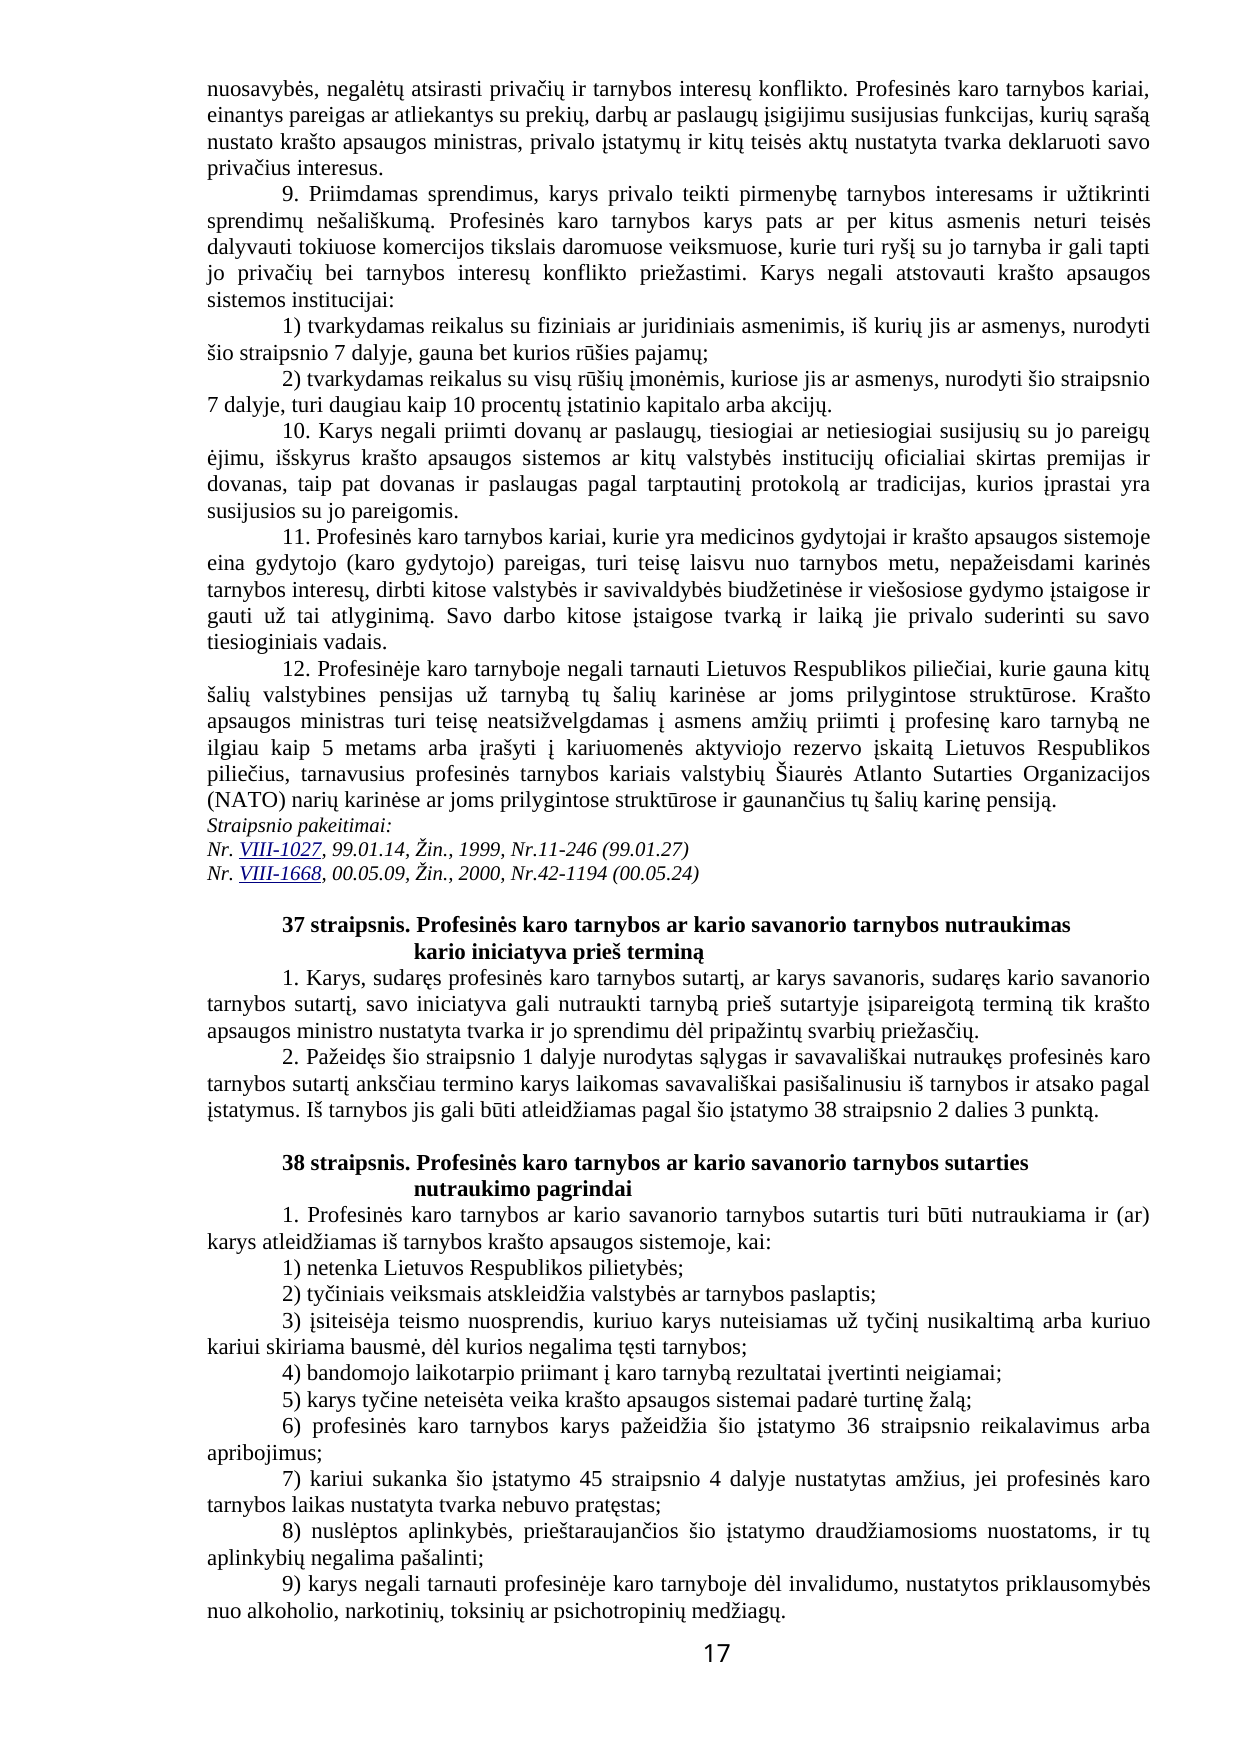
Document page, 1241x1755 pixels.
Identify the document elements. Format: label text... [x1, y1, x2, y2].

text 9. Priimdamas sprendimus, karys privalo teikti pirmenybę tarnybos interesams ir užtikrinti sprendimų nešališkumą. Profesinės karo tarnybos karys pats ar per kitus asmenis neturi teisės dalyvauti tokiuose komercijos tikslais daromuose veiksmuose, kurie turi ryšį su jo tarnyba ir gali tapti jo privačių bei tarnybos interesų konflikto priežastimi. Karys negali atstovauti krašto apsaugos sistemos institucijai: [207, 180, 1152, 312]
text 10. Karys negali priimti dovanų ar paslaugų, tiesiogiai ar netiesiogiai susijusių su jo pareigų ėjimu, išskyrus krašto apsaugos sistemos ar kitų valstybės institucijų oficialiai skirtas premijas ir dovanas, taip pat dovanas ir paslaugas pagal tarptautinį protokolą ar tradicijas, kurios įprastai yra susijusios su jo pareigomis. [207, 418, 1152, 523]
text nuosavybės, negalėtų atsirasti privačių ir tarnybos interesų konflikto. Profesinės karo tarnybos kariai, einantys pareigas ar atliekantys su prekių, darbų ar paslaugų įsigijimu susijusias funkcijas, kurių sąrašą nustato krašto apsaugos ministras, privalo įstatymų ir kitų teisės aktų nustatyta tvarka deklaruoti savo privačius interesus. [207, 75, 1152, 180]
text Nr. VIII-1668, 00.05.09, Žin., 2000, Nr.42-1194 (00.05.24) [207, 861, 1152, 885]
text 12. Profesinėje karo tarnyboje negali tarnauti Lietuvos Respublikos piliečiai, kurie gauna kitų šalių valstybines pensijas už tarnybą tų šalių karinėse ar joms prilygintose struktūrose. Krašto apsaugos ministras turi teisę neatsižvelgdamas į asmens amžių priimti į profesinę karo tarnybą ne ilgiau kaip 5 metams arba įrašyti į kariuomenės aktyviojo rezervo įskaitą Lietuvos Respublikos piliečius, tarnavusius profesinės tarnybos kariais valstybių Šiaurės Atlanto Sutarties Organizacijos (NATO) narių karinėse ar joms prilygintose struktūrose ir gaunančius tų šalių karinę pensiją. [207, 655, 1152, 813]
text 1) netenka Lietuvos Respublikos pilietybės; [207, 1254, 1152, 1280]
text 4) bandomojo laikotarpio priimant į karo tarnybą rezultatai įvertinti neigiamai; [207, 1359, 1152, 1386]
text 7) kariui sukanka šio įstatymo 45 straipsnio 4 dalyje nustatytas amžius, jei profesinės karo tarnybos laikas nustatyta tvarka nebuvo pratęstas; [207, 1465, 1152, 1518]
text Nr. VIII-1027, 99.01.14, Žin., 1999, Nr.11-246 (99.01.27) [207, 837, 1152, 861]
text 2. Pažeidęs šio straipsnio 1 dalyje nurodytas sąlygas ir savavališkai nutraukęs profesinės karo tarnybos sutartį anksčiau termino karys laikomas savavališkai pasišalinusiu iš tarnybos ir atsako pagal įstatymus. Iš tarnybos jis gali būti atleidžiamas pagal šio įstatymo 38 straipsnio 2 dalies 3 punktą. [207, 1043, 1152, 1122]
text 6) profesinės karo tarnybos karys pažeidžia šio įstatymo 36 straipsnio reikalavimus arba apribojimus; [207, 1412, 1152, 1465]
text 1. Karys, sudaręs profesinės karo tarnybos sutartį, ar karys savanoris, sudaręs kario savanorio tarnybos sutartį, savo iniciatyva gali nutraukti tarnybą prieš sutartyje įsipareigotą terminą tik krašto apsaugos ministro nustatyta tvarka ir jo sprendimu dėl pripažintų svarbių priežasčių. [207, 964, 1152, 1043]
text Straipsnio pakeitimai: [207, 813, 1152, 837]
text 2) tvarkydamas reikalus su visų rūšių įmonėmis, kuriose jis ar asmenys, nurodyti šio straipsnio 7 dalyje, turi daugiau kaip 10 procentų įstatinio kapitalo arba akcijų. [207, 365, 1152, 418]
text 1. Profesinės karo tarnybos ar kario savanorio tarnybos sutartis turi būti nutraukiama ir (ar) karys atleidžiamas iš tarnybos krašto apsaugos sistemoje, kai: [207, 1201, 1152, 1254]
text 1) tvarkydamas reikalus su fiziniais ar juridiniais asmenimis, iš kurių jis ar asmenys, nurodyti šio straipsnio 7 dalyje, gauna bet kurios rūšies pajamų; [207, 312, 1152, 365]
text 3) įsiteisėja teismo nuosprendis, kuriuo karys nuteisiamas už tyčinį nusikaltimą arba kuriuo kariui skiriama bausmė, dėl kurios negalima tęsti tarnybos; [207, 1307, 1152, 1359]
text 37 straipsnis. Profesinės karo tarnybos ar kario savanorio tarnybos nutraukimas [282, 911, 1152, 938]
text 11. Profesinės karo tarnybos kariai, kurie yra medicinos gydytojai ir krašto apsaugos sistemoje eina gydytojo (karo gydytojo) pareigas, turi teisę laisvu nuo tarnybos metu, nepažeisdami karinės tarnybos interesų, dirbti kitose valstybės ir savivaldybės biudžetinėse ir viešosiose gydymo įstaigose ir gauti už tai atlyginimą. Savo darbo kitose įstaigose tvarką ir laiką jie privalo suderinti su savo tiesioginiais vadais. [207, 523, 1152, 655]
text kario iniciatyva prieš terminą [413, 938, 1152, 964]
text nutraukimo pagrindai [413, 1175, 1152, 1201]
text 5) karys tyčine neteisėta veika krašto apsaugos sistemai padarė turtinę žalą; [207, 1386, 1152, 1412]
text 8) nuslėptos aplinkybės, prieštaraujančios šio įstatymo draudžiamosioms nuostatoms, ir tų aplinkybių negalima pašalinti; [207, 1518, 1152, 1570]
text 38 straipsnis. Profesinės karo tarnybos ar kario savanorio tarnybos sutarties [282, 1149, 1152, 1175]
text 9) karys negali tarnauti profesinėje karo tarnyboje dėl invalidumo, nustatytos priklausomybės nuo alkoholio, narkotinių, toksinių ar psichotropinių medžiagų. [207, 1570, 1152, 1623]
text 2) tyčiniais veiksmais atskleidžia valstybės ar tarnybos paslaptis; [207, 1280, 1152, 1307]
